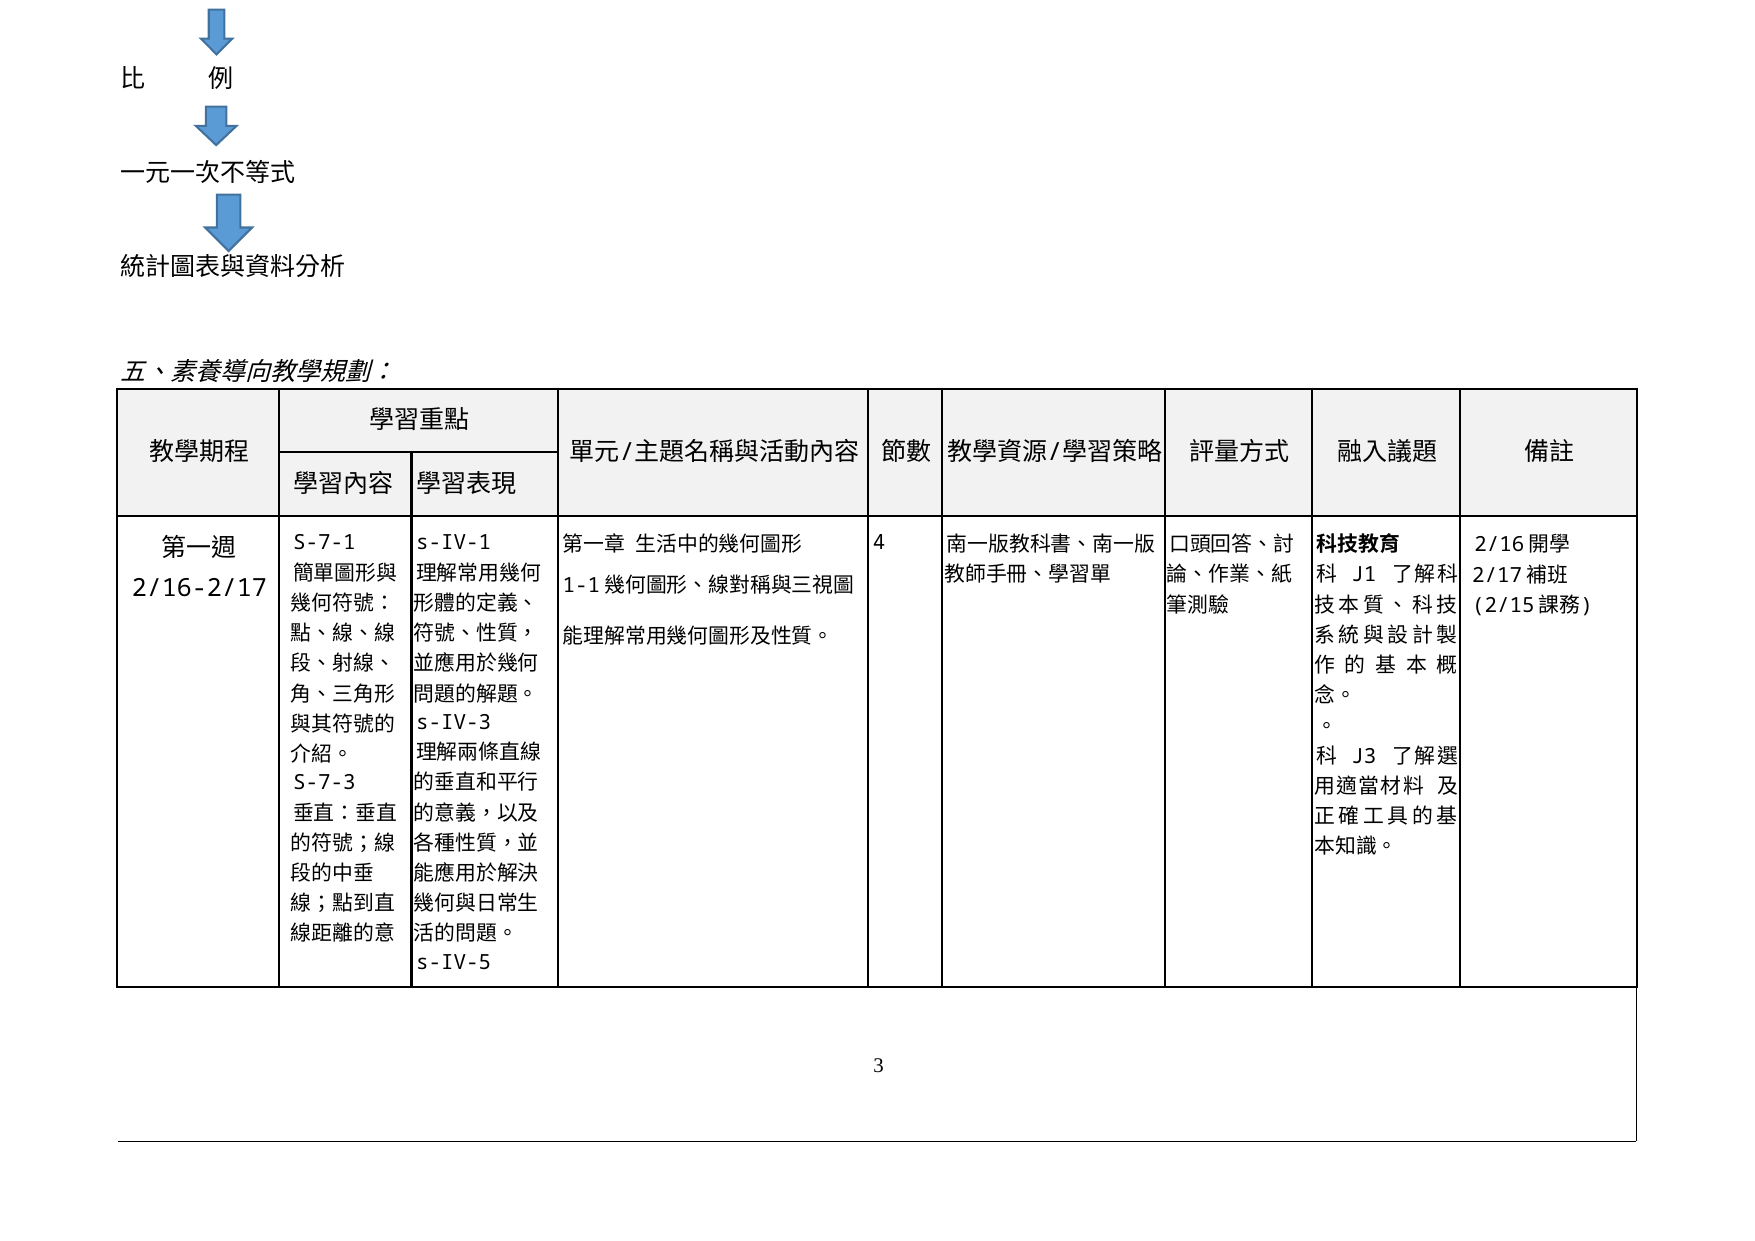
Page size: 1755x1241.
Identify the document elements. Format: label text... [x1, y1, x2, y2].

table_header 融入議題 [1313, 390, 1459, 515]
table_header 備註 [1461, 390, 1636, 515]
table_cell 2/16開學 2/17補班(2/15課務) [1461, 517, 1636, 986]
table_cell 第一週 2/16-2/17 [118, 517, 278, 986]
table_header 單元/主題名稱與活動內容 [559, 390, 867, 515]
table_cell 科技教育 科 J1 了解科技本質、科技系統與設計製作的基本概念。 。 科 J3 了解選用適當材料 及正確工具的基本知識。 [1313, 517, 1459, 986]
table_cell 學習內容 [280, 453, 410, 515]
text 統計圖表與資料分析 [118, 247, 1636, 283]
table_cell S-7-1 簡單圖形與幾何符號：點、線、線段、射線、角、三角形與其符號的介紹。 S-7-3 垂直：垂直的符號；線段的中垂線；點到直線距離的意 [280, 517, 410, 986]
table_header 評量方式 [1166, 390, 1311, 515]
table_header 教學資源/學習策略 [943, 390, 1164, 515]
table_cell 第一章 生活中的幾何圖形 1-1幾何圖形、線對稱與三視圖 能理解常用幾何圖形及性質。 [559, 517, 867, 986]
table_cell 南一版教科書、南一版教師手冊、學習單 [943, 517, 1164, 986]
table_cell 4 [869, 517, 941, 986]
text 一元一次不等式 [118, 152, 1636, 189]
table_header 節數 [869, 390, 941, 515]
table_header 教學期程 [118, 390, 278, 515]
text 五、素養導向教學規劃： [118, 351, 1636, 387]
table_cell 口頭回答、討論、作業、紙筆測驗 [1166, 517, 1311, 986]
table_cell 學習表現 [413, 453, 557, 515]
table_cell s-IV-1 理解常用幾何形體的定義、符號、性質，並應用於幾何問題的解題。 s-IV-3 理解兩條直線的垂直和平行的意義，以及各種性質，並能應用於解決幾何與日常生活的問題。 s-IV-5 [413, 517, 557, 986]
table_header 學習重點 [280, 390, 557, 451]
text 比 例 [118, 58, 1636, 94]
